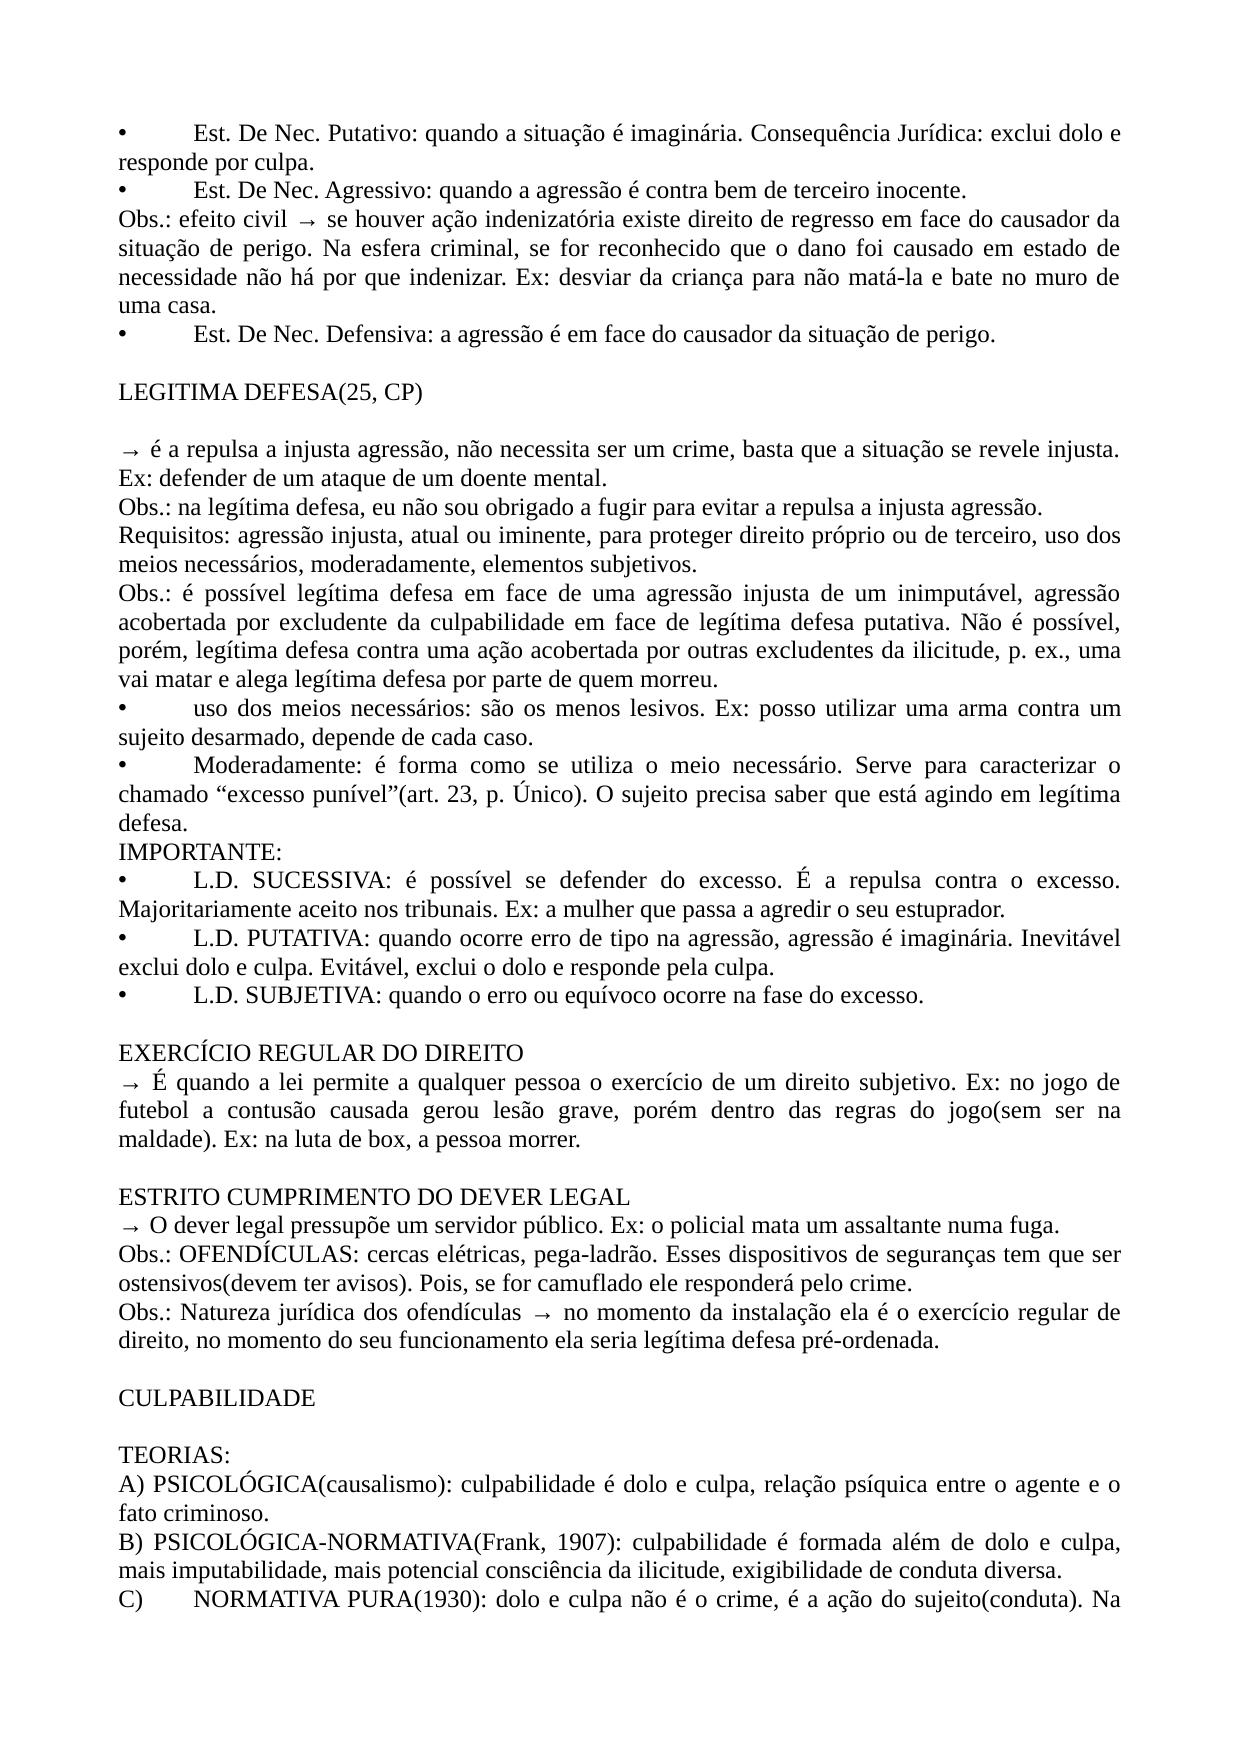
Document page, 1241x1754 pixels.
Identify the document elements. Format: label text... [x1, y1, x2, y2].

text TEORIAS: [118, 1441, 1122, 1469]
list → É quando a lei permite a qualquer pessoa o exercício de um direito subjetivo. Ex: no jogo de futebol a contusão causada gerou lesão grave, porém dentro das regras do jogo(sem ser na maldade). Ex: na luta de box, a pessoa morrer. [118, 1067, 1122, 1153]
list L.D. SUBJETIVA: quando o erro ou equívoco ocorre na fase do excesso. [118, 981, 1122, 1009]
list Obs.: OFENDÍCULAS: cercas elétricas, pega-ladrão. Esses dispositivos de seguranças tem que ser ostensivos(devem ter avisos). Pois, se for camuflado ele responderá pelo crime. [118, 1239, 1122, 1297]
list L.D. SUCESSIVA: é possível se defender do excesso. É a repulsa contra o excesso. Majoritariamente aceito nos tribunais. Ex: a mulher que passa a agredir o seu estuprador. [118, 866, 1122, 923]
list NORMATIVA PURA(1930): dolo e culpa não é o crime, é a ação do sujeito(conduta). Na [118, 1584, 1122, 1613]
list → O dever legal pressupõe um servidor público. Ex: o policial mata um assaltante numa fuga. [118, 1211, 1122, 1239]
text Obs.: é possível legítima defesa em face de uma agressão injusta de um inimputável, agressão acobertada por excludente da culpabilidade em face de legítima defesa putativa. Não é possível, porém, legítima defesa contra uma ação acobertada por outras excludentes da ilicitude, p. ex., uma vai matar e alega legítima defesa por parte de quem morreu. [118, 578, 1122, 693]
list Est. De Nec. Putativo: quando a situação é imaginária. Consequência Jurídica: exclui dolo e responde por culpa. [118, 118, 1122, 176]
list Est. De Nec. Agressivo: quando a agressão é contra bem de terceiro inocente. [118, 176, 1122, 204]
list Obs.: efeito civil → se houver ação indenizatória existe direito de regresso em face do causador da situação de perigo. Na esfera criminal, se for reconhecido que o dano foi causado em estado de necessidade não há por que indenizar. Ex: desviar da criança para não matá-la e bate no muro de uma casa. [118, 204, 1122, 319]
text B) PSICOLÓGICA-NORMATIVA(Frank, 1907): culpabilidade é formada além de dolo e culpa, mais imputabilidade, mais potencial consciência da ilicitude, exigibilidade de conduta diversa. [118, 1527, 1122, 1584]
list EXERCÍCIO REGULAR DO DIREITO [118, 1038, 1122, 1067]
text Requisitos: agressão injusta, atual ou iminente, para proteger direito próprio ou de terceiro, uso dos meios necessários, moderadamente, elementos subjetivos. [118, 521, 1122, 578]
text LEGITIMA DEFESA(25, CP) [118, 377, 1122, 406]
list Est. De Nec. Defensiva: a agressão é em face do causador da situação de perigo. [118, 319, 1122, 348]
list IMPORTANTE: [118, 837, 1122, 866]
list Moderadamente: é forma como se utiliza o meio necessário. Serve para caracterizar o chamado “excesso punível”(art. 23, p. Único). O sujeito precisa saber que está agindo em legítima defesa. [118, 751, 1122, 837]
list ESTRITO CUMPRIMENTO DO DEVER LEGAL [118, 1182, 1122, 1211]
text Obs.: Natureza jurídica dos ofendículas → no momento da instalação ela é o exercício regular de direito, no momento do seu funcionamento ela seria legítima defesa pré-ordenada. [118, 1297, 1122, 1354]
text A) PSICOLÓGICA(causalismo): culpabilidade é dolo e culpa, relação psíquica entre o agente e o fato criminoso. [118, 1469, 1122, 1527]
text Obs.: na legítima defesa, eu não sou obrigado a fugir para evitar a repulsa a injusta agressão. [118, 492, 1122, 521]
list L.D. PUTATIVA: quando ocorre erro de tipo na agressão, agressão é imaginária. Inevitável exclui dolo e culpa. Evitável, exclui o dolo e responde pela culpa. [118, 923, 1122, 981]
list uso dos meios necessários: são os menos lesivos. Ex: posso utilizar uma arma contra um sujeito desarmado, depende de cada caso. [118, 693, 1122, 751]
text → é a repulsa a injusta agressão, não necessita ser um crime, basta que a situação se revele injusta. Ex: defender de um ataque de um doente mental. [118, 434, 1122, 492]
text CULPABILIDADE [118, 1383, 1122, 1412]
